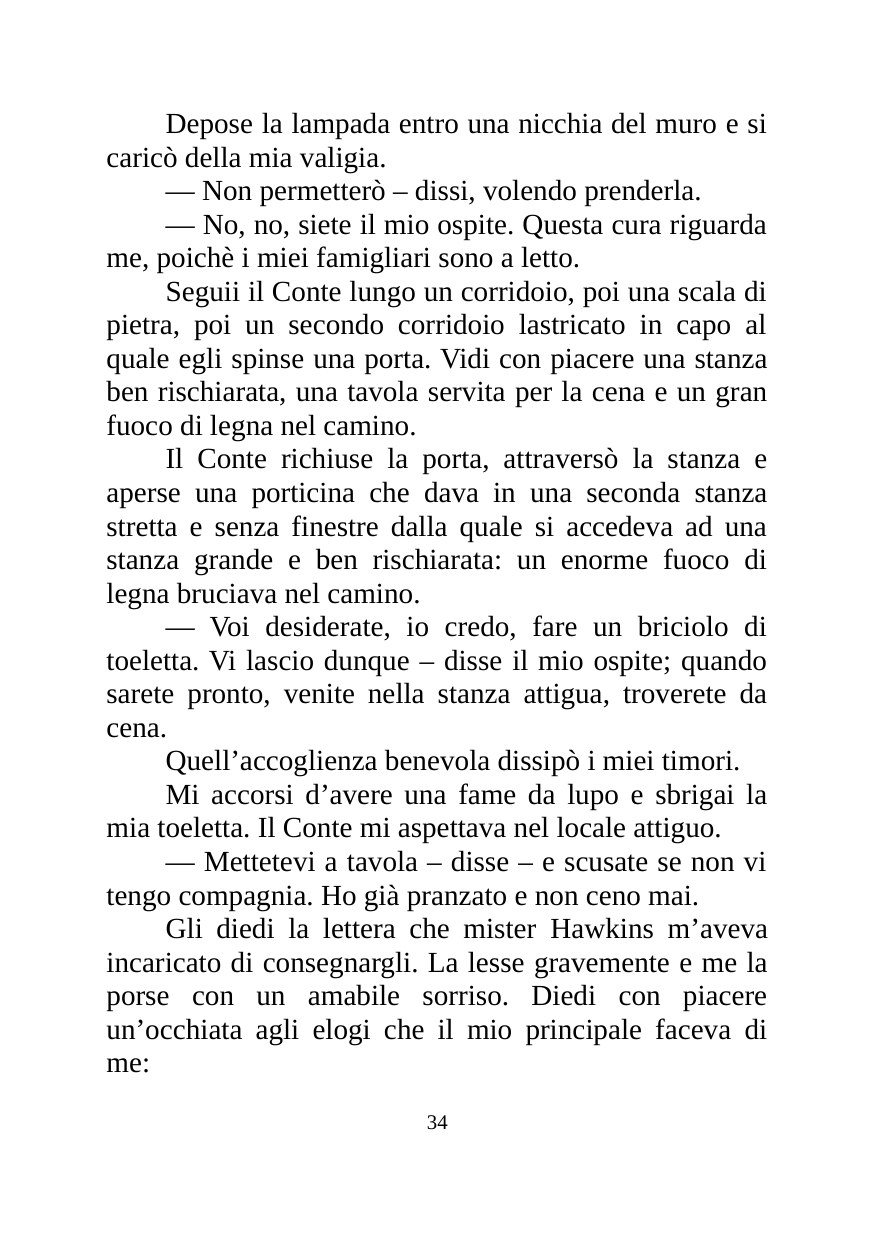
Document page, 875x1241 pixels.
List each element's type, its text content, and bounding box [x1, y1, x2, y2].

text Quell’accoglienza benevola dissipò i miei timori. [106, 743, 768, 777]
text Il Conte richiuse la porta, attraversò la stanza e aperse una porticina che dava in una seconda stanza stretta e senza finestre dalla quale si accedeva ad una stanza grande e ben rischiarata: un enorme fuoco di legna bruciava nel camino. [106, 442, 768, 609]
text — No, no, siete il mio ospite. Questa cura riguarda me, poichè i miei famigliari sono a letto. [106, 207, 768, 274]
text — Mettetevi a tavola – disse – e scusate se non vi tengo compagnia. Ho già pranzato e non ceno mai. [106, 844, 768, 911]
text Mi accorsi d’avere una fame da lupo e sbrigai la mia toeletta. Il Conte mi aspettava nel locale attiguo. [106, 777, 768, 844]
text — Voi desiderate, io credo, fare un briciolo di toeletta. Vi lascio dunque – disse il mio ospite; quando sarete pronto, venite nella stanza attigua, troverete da cena. [106, 609, 768, 743]
text Depose la lampada entro una nicchia del muro e si caricò della mia valigia. [106, 106, 768, 173]
text — Non permetterò – dissi, volendo prenderla. [106, 173, 768, 207]
text Gli diedi la lettera che mister Hawkins m’aveva incaricato di consegnargli. La lesse gravemente e me la porse con un amabile sorriso. Diedi con piacere un’occhiata agli elogi che il mio principale faceva di me: [106, 911, 768, 1079]
text Seguii il Conte lungo un corridoio, poi una scala di pietra, poi un secondo corridoio lastricato in capo al quale egli spinse una porta. Vidi con piacere una stanza ben rischiarata, una tavola servita per la cena e un gran fuoco di legna nel camino. [106, 274, 768, 442]
